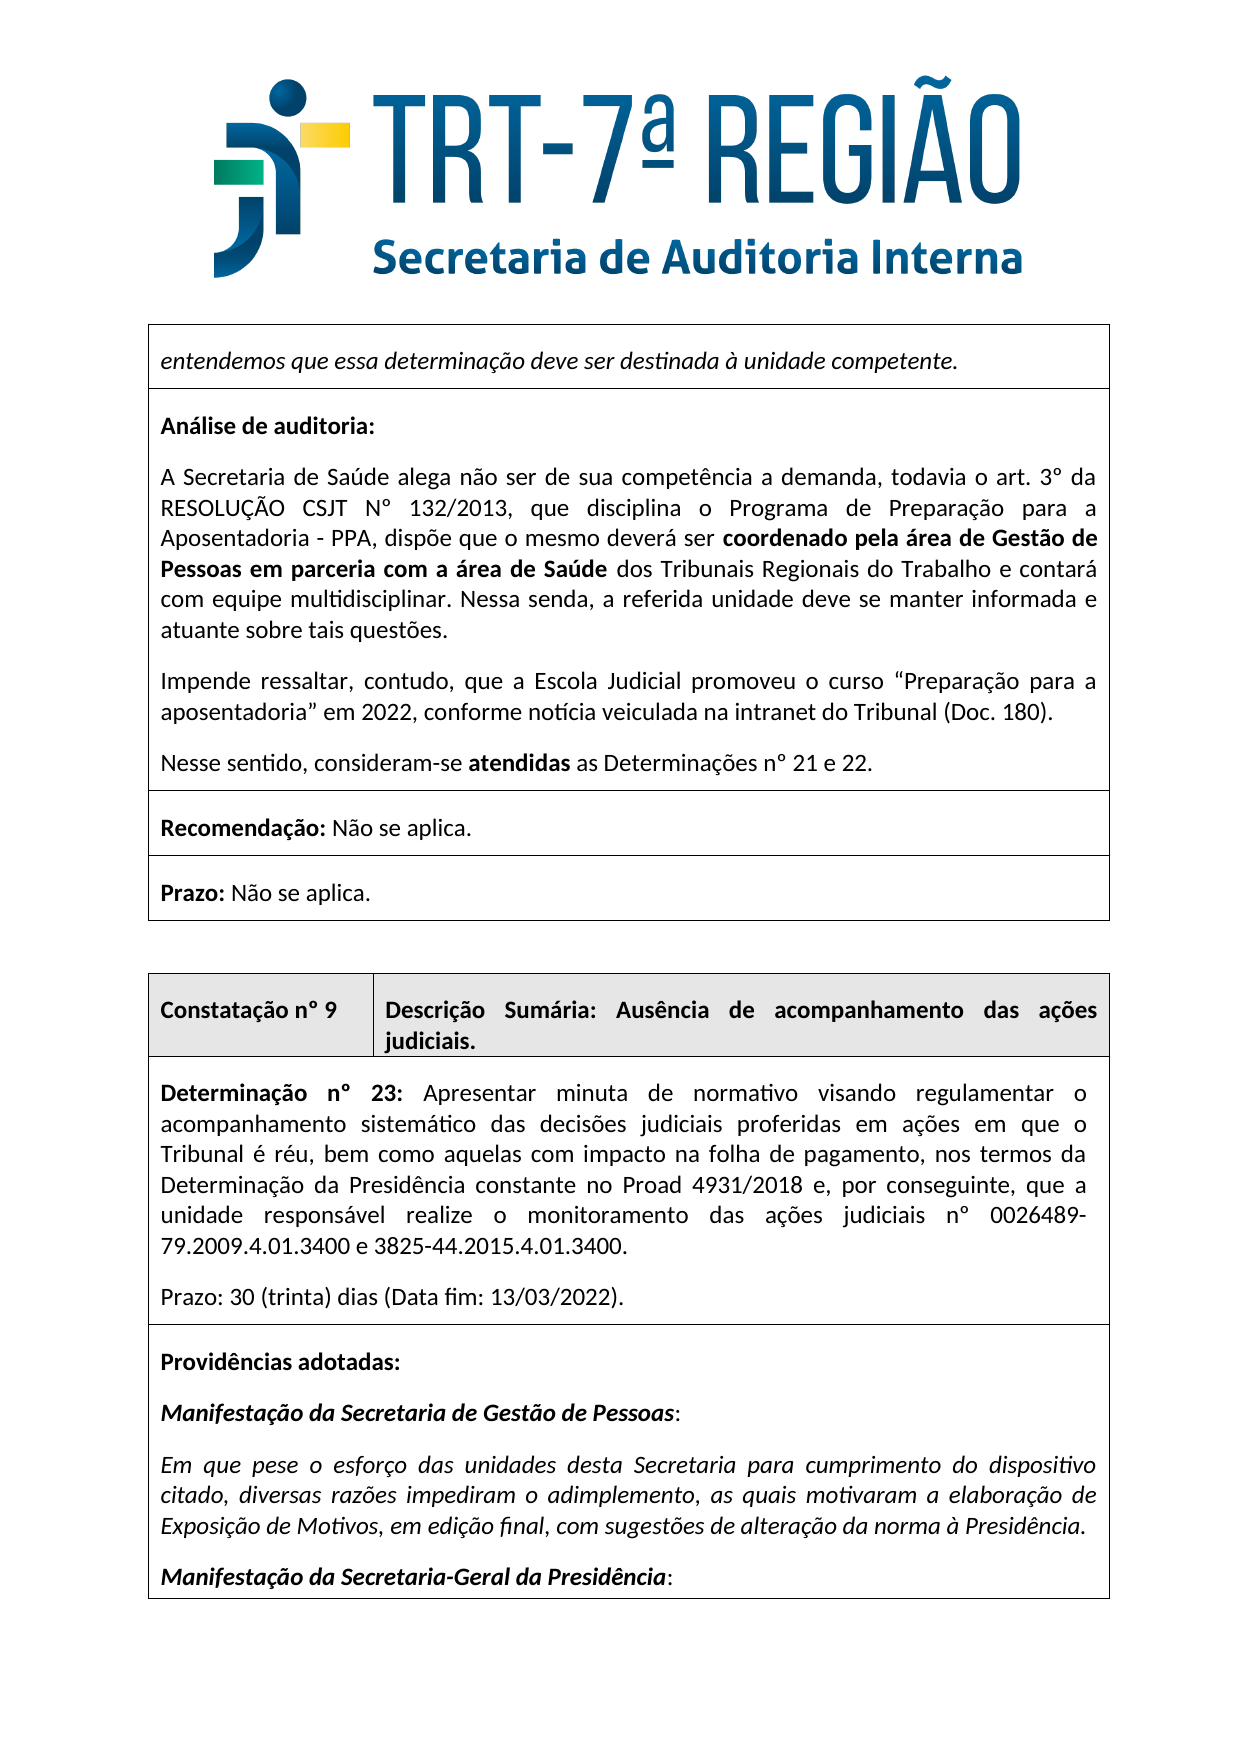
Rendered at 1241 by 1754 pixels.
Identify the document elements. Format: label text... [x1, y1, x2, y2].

table_header Constatação nº 9 [149, 974, 373, 1056]
picture [208, 57, 1027, 299]
table_cell Recomendação: Não se aplica. [149, 791, 1109, 855]
table_cell Prazo: Não se aplica. [149, 856, 1109, 920]
table_cell Análise de auditoria: A Secretaria de Saúde alega não ser de sua competência a demanda, todavia o art. 3º da RESOLUÇÃO CSJT Nº 132/2013, que disciplina o Programa de Preparação para a Aposentadoria - PPA, dispõe que o mesmo deverá ser coordenado pela área de Gestão de Pessoas em parceria com a área de Saúde dos Tribunais Regionais do Trabalho e contará com equipe multidisciplinar. Nessa senda, a referida unidade deve se manter informada e atuante sobre tais questões. Impende ressaltar, contudo, que a Escola Judicial promoveu o curso “Preparação para a aposentadoria” em 2022, conforme notícia veiculada na intranet do Tribunal (Doc. 180). Nesse sentido, consideram-se atendidas as Determinações nº 21 e 22. [149, 389, 1109, 790]
table_header Descrição Sumária: Ausência de acompanhamento das ações judiciais. [374, 974, 1109, 1056]
table_cell Providências adotadas: Manifestação da Secretaria de Gestão de Pessoas: Em que pese o esforço das unidades desta Secretaria para cumprimento do dispositivo citado, diversas razões impediram o adimplemento, as quais motivaram a elaboração de Exposição de Motivos, em edição final, com sugestões de alteração da norma à Presidência. Manifestação da Secretaria-Geral da Presidência: [149, 1325, 1109, 1598]
table_cell Determinação nº 23: Apresentar minuta de normativo visando regulamentar o acompanhamento sistemático das decisões judiciais proferidas em ações em que o Tribunal é réu, bem como aquelas com impacto na folha de pagamento, nos termos da Determinação da Presidência constante no Proad 4931/2018 e, por conseguinte, que a unidade responsável realize o monitoramento das ações judiciais nº 0026489-79.2009.4.01.3400 e 3825-44.2015.4.01.3400. Prazo: 30 (trinta) dias (Data fim: 13/03/2022). [149, 1057, 1109, 1324]
table_cell entendemos que essa determinação deve ser destinada à unidade competente. [149, 325, 1109, 388]
